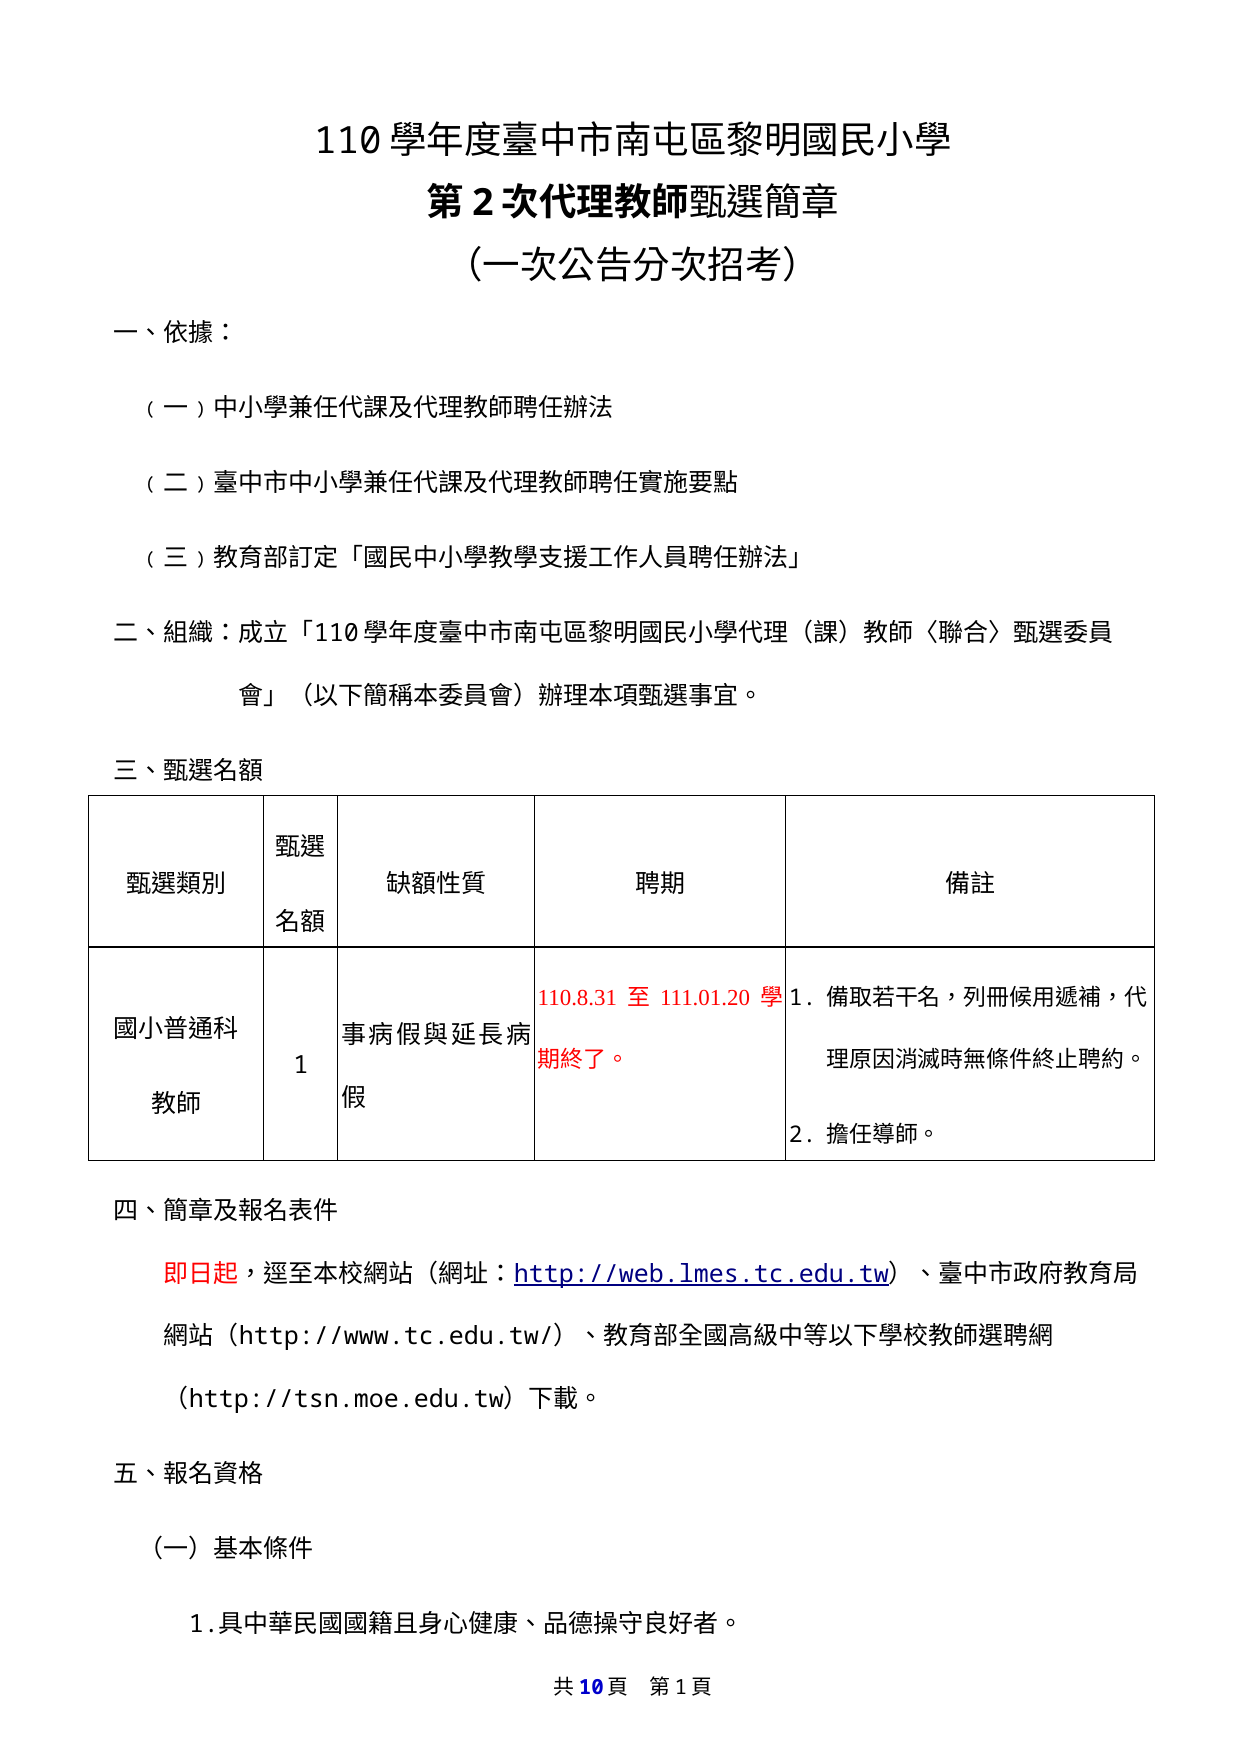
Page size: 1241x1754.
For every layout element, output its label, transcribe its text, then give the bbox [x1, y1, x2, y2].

table_cell 國小普通科 教師 [89, 948, 263, 1160]
text 四、簡章及報名表件 即日起，逕至本校網站（網址：http://web.lmes.tc.edu.tw）、臺中市政府教育局網站（http://www.tc.edu.tw/）、教育部全國高級中等以下學校教師選聘網（http://tsn.moe.edu.tw）下載。 [114, 1167, 1152, 1417]
table_cell 1 [264, 948, 337, 1160]
text 三、甄選名額 [114, 727, 1152, 789]
text 一、依據： [114, 289, 1152, 352]
text ﹙二﹚臺中市中小學兼任代課及代理教師聘任實施要點 [139, 439, 1152, 502]
text 五、報名資格 [114, 1430, 1152, 1492]
table_cell 事病假與延長病假 [338, 948, 534, 1160]
text 第2次代理教師甄選簡章 [114, 158, 1152, 220]
table_header 備註 [786, 796, 1154, 946]
text （一次公告分次招考） [114, 220, 1152, 283]
table_header 甄選類別 [89, 796, 263, 946]
text 二、組織：成立「110學年度臺中市南屯區黎明國民小學代理（課）教師〈聯合〉甄選委員會」（以下簡稱本委員會）辦理本項甄選事宜。 [114, 589, 1152, 714]
table_header 甄選 名額 [264, 796, 337, 946]
text ﹙一﹚中小學兼任代課及代理教師聘任辦法 [139, 364, 1152, 427]
text ﹙三﹚教育部訂定「國民中小學教學支援工作人員聘任辦法」 [139, 514, 1152, 577]
text 110學年度臺中市南屯區黎明國民小學 [114, 95, 1152, 158]
table_header 缺額性質 [338, 796, 534, 946]
table_header 聘期 [535, 796, 785, 946]
table_cell 備取若干名，列冊候用遞補，代理原因消滅時無條件終止聘約。 擔任導師。 [786, 948, 1154, 1160]
table_cell 110.8.31至111.01.20學期終了。 [535, 948, 785, 1160]
text （一）基本條件 [139, 1505, 1152, 1567]
text 1.具中華民國國籍且身心健康、品德操守良好者。 [189, 1580, 1152, 1642]
